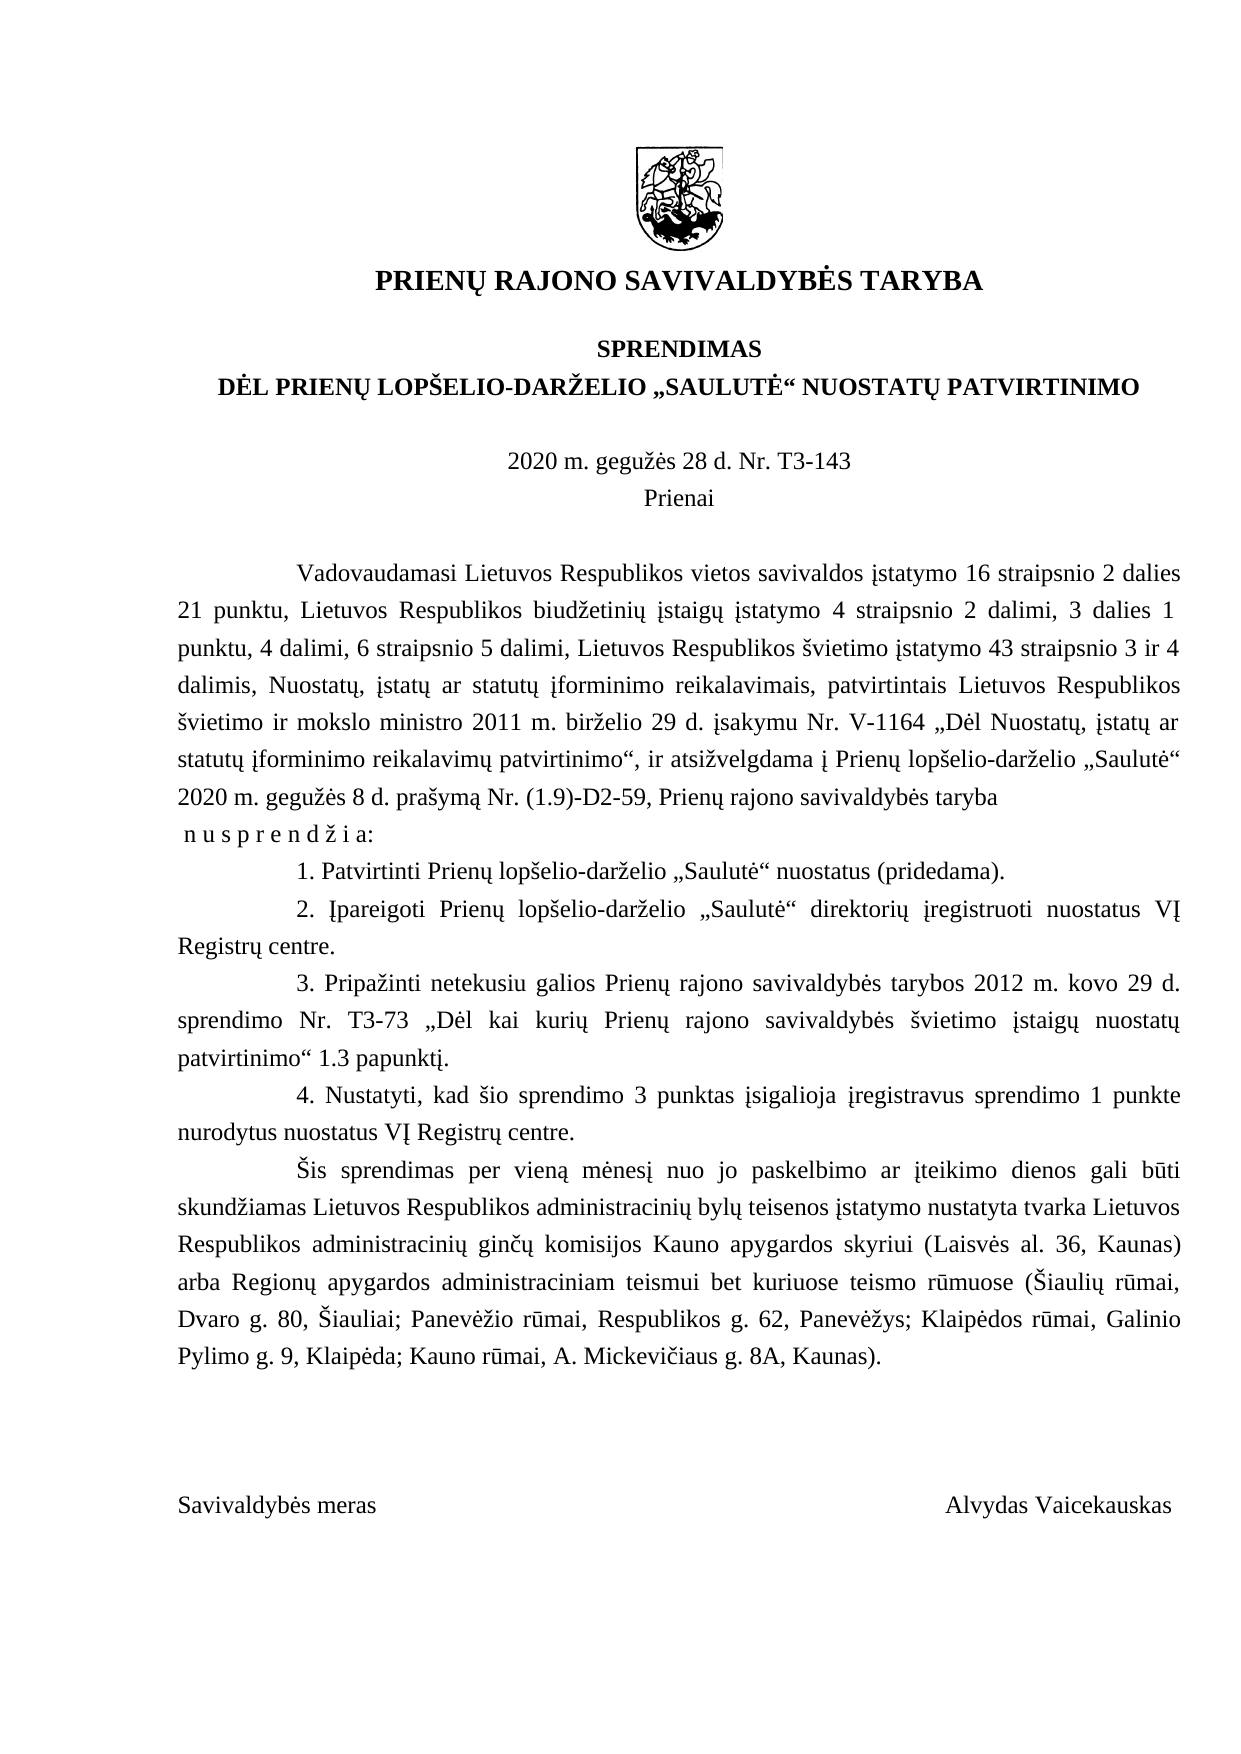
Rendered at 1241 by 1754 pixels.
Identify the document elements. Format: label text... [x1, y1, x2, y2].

text Šis sprendimas per vieną mėnesį nuo jo paskelbimo ar įteikimo dienos gali būti skundžiamas Lietuvos Respublikos administracinių bylų teisenos įstatymo nustatyta tvarka Lietuvos Respublikos administracinių ginčų komisijos Kauno apygardos skyriui (Laisvės al. 36, Kaunas) arba Regionų apygardos administraciniam teismui bet kuriuose teismo rūmuose (Šiaulių rūmai, Dvaro g. 80, Šiauliai; Panevėžio rūmai, Respublikos g. 62, Panevėžys; Klaipėdos rūmai, Galinio Pylimo g. 9, Klaipėda; Kauno rūmai, A. Mickevičiaus g. 8A, Kaunas). [177, 1155, 1181, 1370]
text n u s p r e n d ž i a: [177, 819, 1181, 848]
text 1. Patvirtinti Prienų lopšelio-darželio „Saulutė“ nuostatus (pridedama). [177, 856, 1181, 885]
text Prienai [177, 483, 1181, 512]
text 2. Įpareigoti Prienų lopšelio-darželio „Saulutė“ direktorių įregistruoti nuostatus VĮ Registrų centre. [177, 894, 1181, 960]
text PRIENŲ RAJONO SAVIVALDYBĖS TARYBA [177, 263, 1181, 297]
text 3. Pripažinti netekusiu galios Prienų rajono savivaldybės tarybos 2012 m. kovo 29 d. sprendimo Nr. T3-73 „Dėl kai kurių Prienų rajono savivaldybės švietimo įstaigų nuostatų patvirtinimo“ 1.3 papunktį. [177, 968, 1181, 1072]
text 2020 m. gegužės 28 d. Nr. T3-143 [177, 446, 1181, 475]
text Vadovaudamasi Lietuvos Respublikos vietos savivaldos įstatymo 16 straipsnio 2 dalies 21 punktu, Lietuvos Respublikos biudžetinių įstaigų įstatymo 4 straipsnio 2 dalimi, 3 dalies 1 punktu, 4 dalimi, 6 straipsnio 5 dalimi, Lietuvos Respublikos švietimo įstatymo 43 straipsnio 3 ir 4 dalimis, Nuostatų, įstatų ar statutų įforminimo reikalavimais, patvirtintais Lietuvos Respublikos švietimo ir mokslo ministro 2011 m. birželio 29 d. įsakymu Nr. V-1164 „Dėl Nuostatų, įstatų ar statutų įforminimo reikalavimų patvirtinimo“, ir atsižvelgdama į Prienų lopšelio-darželio „Saulutė“ 2020 m. gegužės 8 d. prašymą Nr. (1.9)-D2-59, Prienų rajono savivaldybės taryba [177, 558, 1181, 811]
text DĖL PRIENŲ LOPŠELIO-DARŽELIO „SAULUTĖ“ NUOSTATŲ PATVIRTINIMO [177, 372, 1181, 400]
text SPRENDIMAS [177, 334, 1181, 363]
text Savivaldybės meras Alvydas Vaicekauskas [177, 1490, 1181, 1519]
text 4. Nustatyti, kad šio sprendimo 3 punktas įsigalioja įregistravus sprendimo 1 punkte nurodytus nuostatus VĮ Registrų centre. [177, 1080, 1181, 1146]
